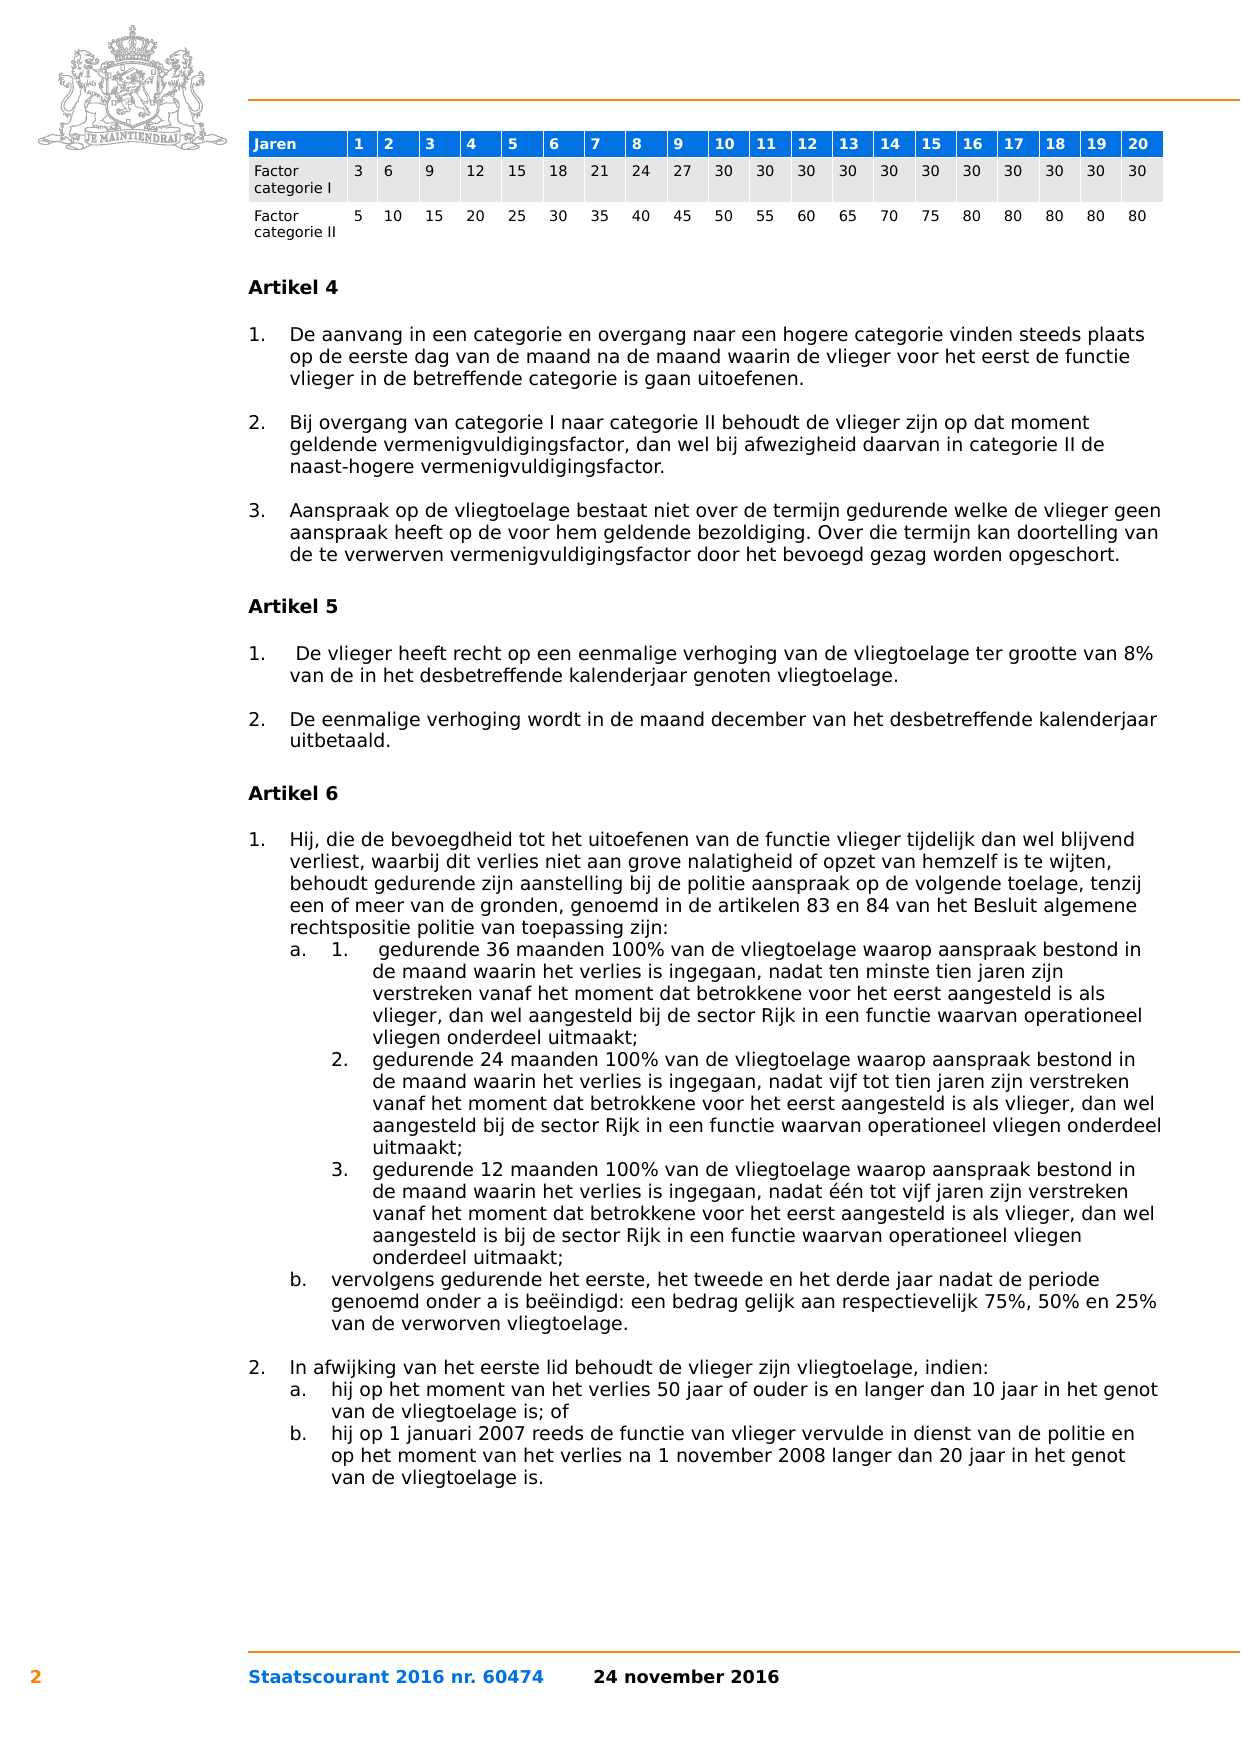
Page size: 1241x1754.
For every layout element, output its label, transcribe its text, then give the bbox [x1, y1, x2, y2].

text a. hij op het moment van het verlies 50 jaar of ouder is en langer dan 10 jaar in het genot van de vliegtoelage is; of [289, 1379, 1163, 1423]
text 3. gedurende 12 maanden 100% van de vliegtoelage waarop aanspraak bestond in de maand waarin het verlies is ingegaan, nadat één tot vijf jaren zijn verstreken vanaf het moment dat betrokkene voor het eerst aangesteld is als vlieger, dan wel aangesteld is bij de sector Rijk in een functie waarvan operationeel vliegen onderdeel uitmaakt; [331, 1159, 1163, 1269]
text a. 1. gedurende 36 maanden 100% van de vliegtoelage waarop aanspraak bestond in de maand waarin het verlies is ingegaan, nadat ten minste tien jaren zijn verstreken vanaf het moment dat betrokkene voor het eerst aangesteld is als vlieger, dan wel aangesteld bij de sector Rijk in een functie waarvan operationeel vliegen onderdeel uitmaakt; [289, 939, 1163, 1049]
table_header 5 [502, 131, 543, 157]
text 2. In afwijking van het eerste lid behoudt de vlieger zijn vliegtoelage, indien: [248, 1357, 1163, 1379]
table_cell 15 [502, 158, 543, 202]
text 3. Aanspraak op de vliegtoelage bestaat niet over de termijn gedurende welke de vlieger geen aanspraak heeft op de voor hem geldende bezoldiging. Over die termijn kan doortelling van de te verwerven vermenigvuldigingsfactor door het bevoegd gezag worden opgeschort. [248, 500, 1163, 566]
subtitle Artikel 6 [248, 782, 1163, 804]
table_cell 60 [792, 203, 832, 246]
table_header 13 [833, 131, 873, 157]
table_header 8 [626, 131, 667, 157]
subtitle Artikel 4 [248, 277, 1163, 299]
table_header 19 [1081, 131, 1121, 157]
table_cell 20 [461, 203, 501, 246]
table_cell 30 [1122, 158, 1163, 202]
table_header 3 [420, 131, 460, 157]
table_header 1 [348, 131, 377, 157]
table_cell 27 [668, 158, 708, 202]
table_header 7 [585, 131, 625, 157]
table_header 6 [544, 131, 584, 157]
table_header 20 [1122, 131, 1163, 157]
table_cell 80 [957, 203, 997, 246]
table_header 2 [378, 131, 419, 157]
table_cell 40 [626, 203, 667, 246]
table_cell 30 [833, 158, 873, 202]
text b. vervolgens gedurende het eerste, het tweede en het derde jaar nadat de periode genoemd onder a is beëindigd: een bedrag gelijk aan respectievelijk 75%, 50% en 25% van de verworven vliegtoelage. [289, 1269, 1163, 1335]
table_cell 80 [1040, 203, 1080, 246]
table_cell 21 [585, 158, 625, 202]
picture [38, 25, 227, 150]
table_cell 65 [833, 203, 873, 246]
table_header Jaren [249, 131, 347, 157]
table_cell 15 [420, 203, 460, 246]
table_cell 35 [585, 203, 625, 246]
table_cell Factor categorie II [249, 203, 347, 246]
table_cell 80 [998, 203, 1039, 246]
table_cell 45 [668, 203, 708, 246]
table_cell 30 [750, 158, 791, 202]
table_header 10 [709, 131, 749, 157]
table_cell 3 [348, 158, 377, 202]
table_cell 30 [709, 158, 749, 202]
text 1. De aanvang in een categorie en overgang naar een hogere categorie vinden steeds plaats op de eerste dag van de maand na de maand waarin de vlieger voor het eerst de functie vlieger in de betreffende categorie is gaan uitoefenen. [248, 324, 1163, 390]
table_header 17 [998, 131, 1039, 157]
table_header 11 [750, 131, 791, 157]
table_cell 80 [1081, 203, 1121, 246]
table_cell Factor categorie I [249, 158, 347, 202]
table_cell 30 [998, 158, 1039, 202]
table_cell 70 [874, 203, 915, 246]
table_cell 6 [378, 158, 419, 202]
table_header 16 [957, 131, 997, 157]
text 1. Hij, die de bevoegdheid tot het uitoefenen van de functie vlieger tijdelijk dan wel blijvend verliest, waarbij dit verlies niet aan grove nalatigheid of opzet van hemzelf is te wijten, behoudt gedurende zijn aanstelling bij de politie aanspraak op de volgende toelage, tenzij een of meer van de gronden, genoemd in de artikelen 83 en 84 van het Besluit algemene rechtspositie politie van toepassing zijn: [248, 829, 1163, 939]
table_cell 24 [626, 158, 667, 202]
table_cell 30 [792, 158, 832, 202]
table_cell 50 [709, 203, 749, 246]
table_cell 30 [916, 158, 956, 202]
table_header 9 [668, 131, 708, 157]
table_header 14 [874, 131, 915, 157]
table_cell 30 [1040, 158, 1080, 202]
text 1. De vlieger heeft recht op een eenmalige verhoging van de vliegtoelage ter grootte van 8% van de in het desbetreffende kalenderjaar genoten vliegtoelage. [248, 643, 1163, 687]
table_cell 30 [1081, 158, 1121, 202]
table_cell 10 [378, 203, 419, 246]
text 2. gedurende 24 maanden 100% van de vliegtoelage waarop aanspraak bestond in de maand waarin het verlies is ingegaan, nadat vijf tot tien jaren zijn verstreken vanaf het moment dat betrokkene voor het eerst aangesteld is als vlieger, dan wel aangesteld bij de sector Rijk in een functie waarvan operationeel vliegen onderdeel uitmaakt; [331, 1049, 1163, 1159]
text b. hij op 1 januari 2007 reeds de functie van vlieger vervulde in dienst van de politie en op het moment van het verlies na 1 november 2008 langer dan 20 jaar in het genot van de vliegtoelage is. [289, 1423, 1163, 1489]
table_cell 55 [750, 203, 791, 246]
table_header 4 [461, 131, 501, 157]
text 2. De eenmalige verhoging wordt in de maand december van het desbetreffende kalenderjaar uitbetaald. [248, 708, 1163, 752]
table_cell 12 [461, 158, 501, 202]
table_header 12 [792, 131, 832, 157]
table_cell 30 [957, 158, 997, 202]
table_cell 80 [1122, 203, 1163, 246]
subtitle Artikel 5 [248, 596, 1163, 618]
table_cell 30 [874, 158, 915, 202]
table_cell 25 [502, 203, 543, 246]
table_cell 9 [420, 158, 460, 202]
text 2. Bij overgang van categorie I naar categorie II behoudt de vlieger zijn op dat moment geldende vermenigvuldigingsfactor, dan wel bij afwezigheid daarvan in categorie II de naast-hogere vermenigvuldigingsfactor. [248, 412, 1163, 478]
table_cell 75 [916, 203, 956, 246]
table_header 18 [1040, 131, 1080, 157]
table_cell 30 [544, 203, 584, 246]
table_header 15 [916, 131, 956, 157]
table_cell 18 [544, 158, 584, 202]
table_cell 5 [348, 203, 377, 246]
